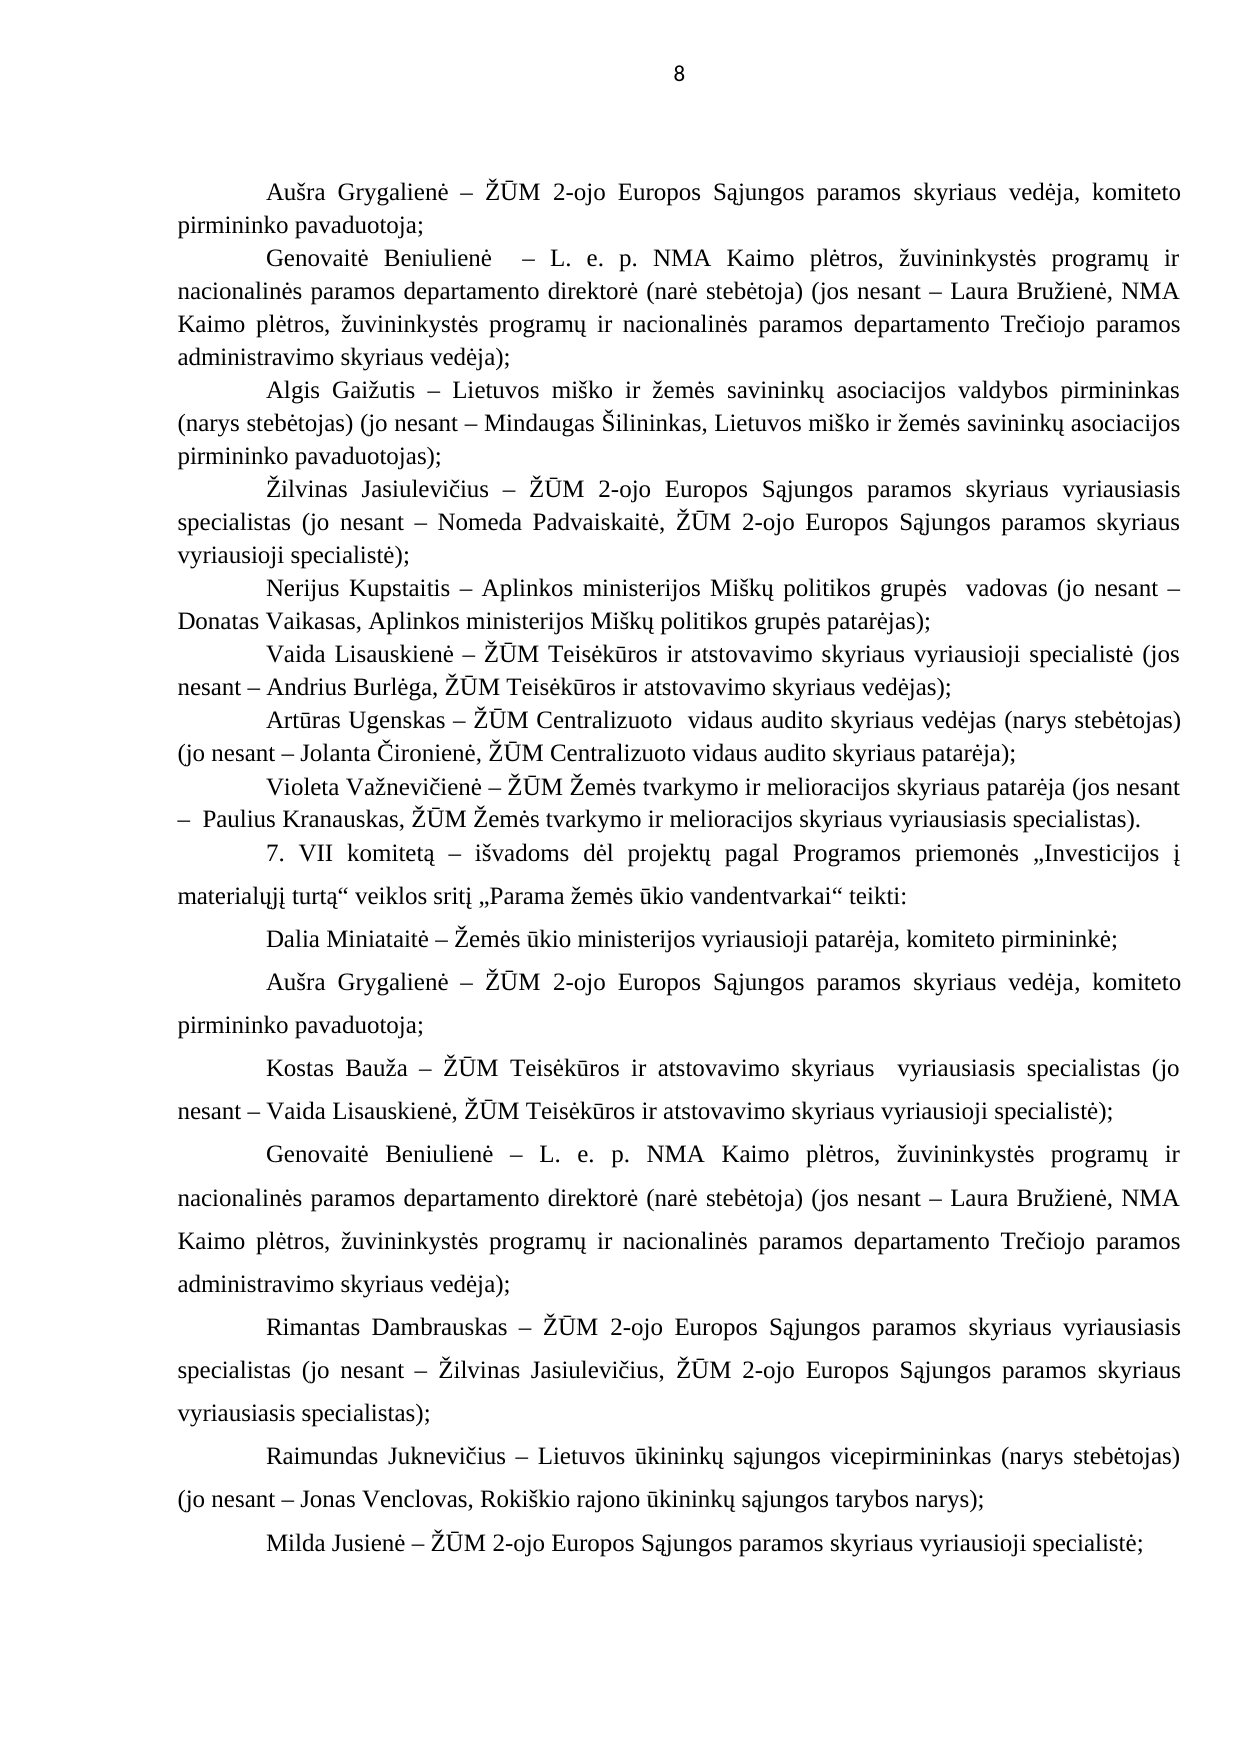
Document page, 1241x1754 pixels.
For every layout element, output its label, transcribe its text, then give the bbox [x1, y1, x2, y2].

text Milda Jusienė – ŽŪM 2-ojo Europos Sąjungos paramos skyriaus vyriausioji specialistė; [177, 1528, 1181, 1556]
text Violeta Važnevičienė – ŽŪM Žemės tvarkymo ir melioracijos skyriaus patarėja (jos nesant – Paulius Kranauskas, ŽŪM Žemės tvarkymo ir melioracijos skyriaus vyriausiasis specialistas). [177, 772, 1181, 833]
text Kostas Bauža – ŽŪM Teisėkūros ir atstovavimo skyriaus vyriausiasis specialistas (jo nesant – Vaida Lisauskienė, ŽŪM Teisėkūros ir atstovavimo skyriaus vyriausioji specialistė); [177, 1053, 1181, 1125]
text Aušra Grygalienė – ŽŪM 2-ojo Europos Sąjungos paramos skyriaus vedėja, komiteto pirmininko pavaduotoja; [177, 967, 1181, 1039]
text Artūras Ugenskas – ŽŪM Centralizuoto vidaus audito skyriaus vedėjas (narys stebėtojas) (jo nesant – Jolanta Čironienė, ŽŪM Centralizuoto vidaus audito skyriaus patarėja); [177, 706, 1181, 767]
text 7. VII komitetą – išvadoms dėl projektų pagal Programos priemonės „Investicijos į materialųjį turtą“ veiklos sritį „Parama žemės ūkio vandentvarkai“ teikti: [177, 838, 1181, 909]
text Žilvinas Jasiulevičius – ŽŪM 2-ojo Europos Sąjungos paramos skyriaus vyriausiasis specialistas (jo nesant – Nomeda Padvaiskaitė, ŽŪM 2-ojo Europos Sąjungos paramos skyriaus vyriausioji specialistė); [177, 474, 1181, 569]
text Rimantas Dambrauskas – ŽŪM 2-ojo Europos Sąjungos paramos skyriaus vyriausiasis specialistas (jo nesant – Žilvinas Jasiulevičius, ŽŪM 2-ojo Europos Sąjungos paramos skyriaus vyriausiasis specialistas); [177, 1312, 1181, 1427]
text Genovaitė Beniulienė – L. e. p. NMA Kaimo plėtros, žuvininkystės programų ir nacionalinės paramos departamento direktorė (narė stebėtoja) (jos nesant – Laura Bružienė, NMA Kaimo plėtros, žuvininkystės programų ir nacionalinės paramos departamento Trečiojo paramos administravimo skyriaus vedėja); [177, 1139, 1181, 1298]
text Genovaitė Beniulienė – L. e. p. NMA Kaimo plėtros, žuvininkystės programų ir nacionalinės paramos departamento direktorė (narė stebėtoja) (jos nesant – Laura Bružienė, NMA Kaimo plėtros, žuvininkystės programų ir nacionalinės paramos departamento Trečiojo paramos administravimo skyriaus vedėja); [177, 243, 1181, 371]
text Aušra Grygalienė – ŽŪM 2-ojo Europos Sąjungos paramos skyriaus vedėja, komiteto pirmininko pavaduotoja; [177, 177, 1181, 239]
text Dalia Miniataitė – Žemės ūkio ministerijos vyriausioji patarėja, komiteto pirmininkė; [177, 924, 1181, 953]
text Vaida Lisauskienė – ŽŪM Teisėkūros ir atstovavimo skyriaus vyriausioji specialistė (jos nesant – Andrius Burlėga, ŽŪM Teisėkūros ir atstovavimo skyriaus vedėjas); [177, 639, 1181, 701]
text Raimundas Juknevičius – Lietuvos ūkininkų sąjungos vicepirmininkas (narys stebėtojas) (jo nesant – Jonas Venclovas, Rokiškio rajono ūkininkų sąjungos tarybos narys); [177, 1441, 1181, 1513]
text Nerijus Kupstaitis – Aplinkos ministerijos Miškų politikos grupės vadovas (jo nesant – Donatas Vaikasas, Aplinkos ministerijos Miškų politikos grupės patarėjas); [177, 573, 1181, 635]
text Algis Gaižutis – Lietuvos miško ir žemės savininkų asociacijos valdybos pirmininkas (narys stebėtojas) (jo nesant – Mindaugas Šilininkas, Lietuvos miško ir žemės savininkų asociacijos pirmininko pavaduotojas); [177, 375, 1181, 470]
